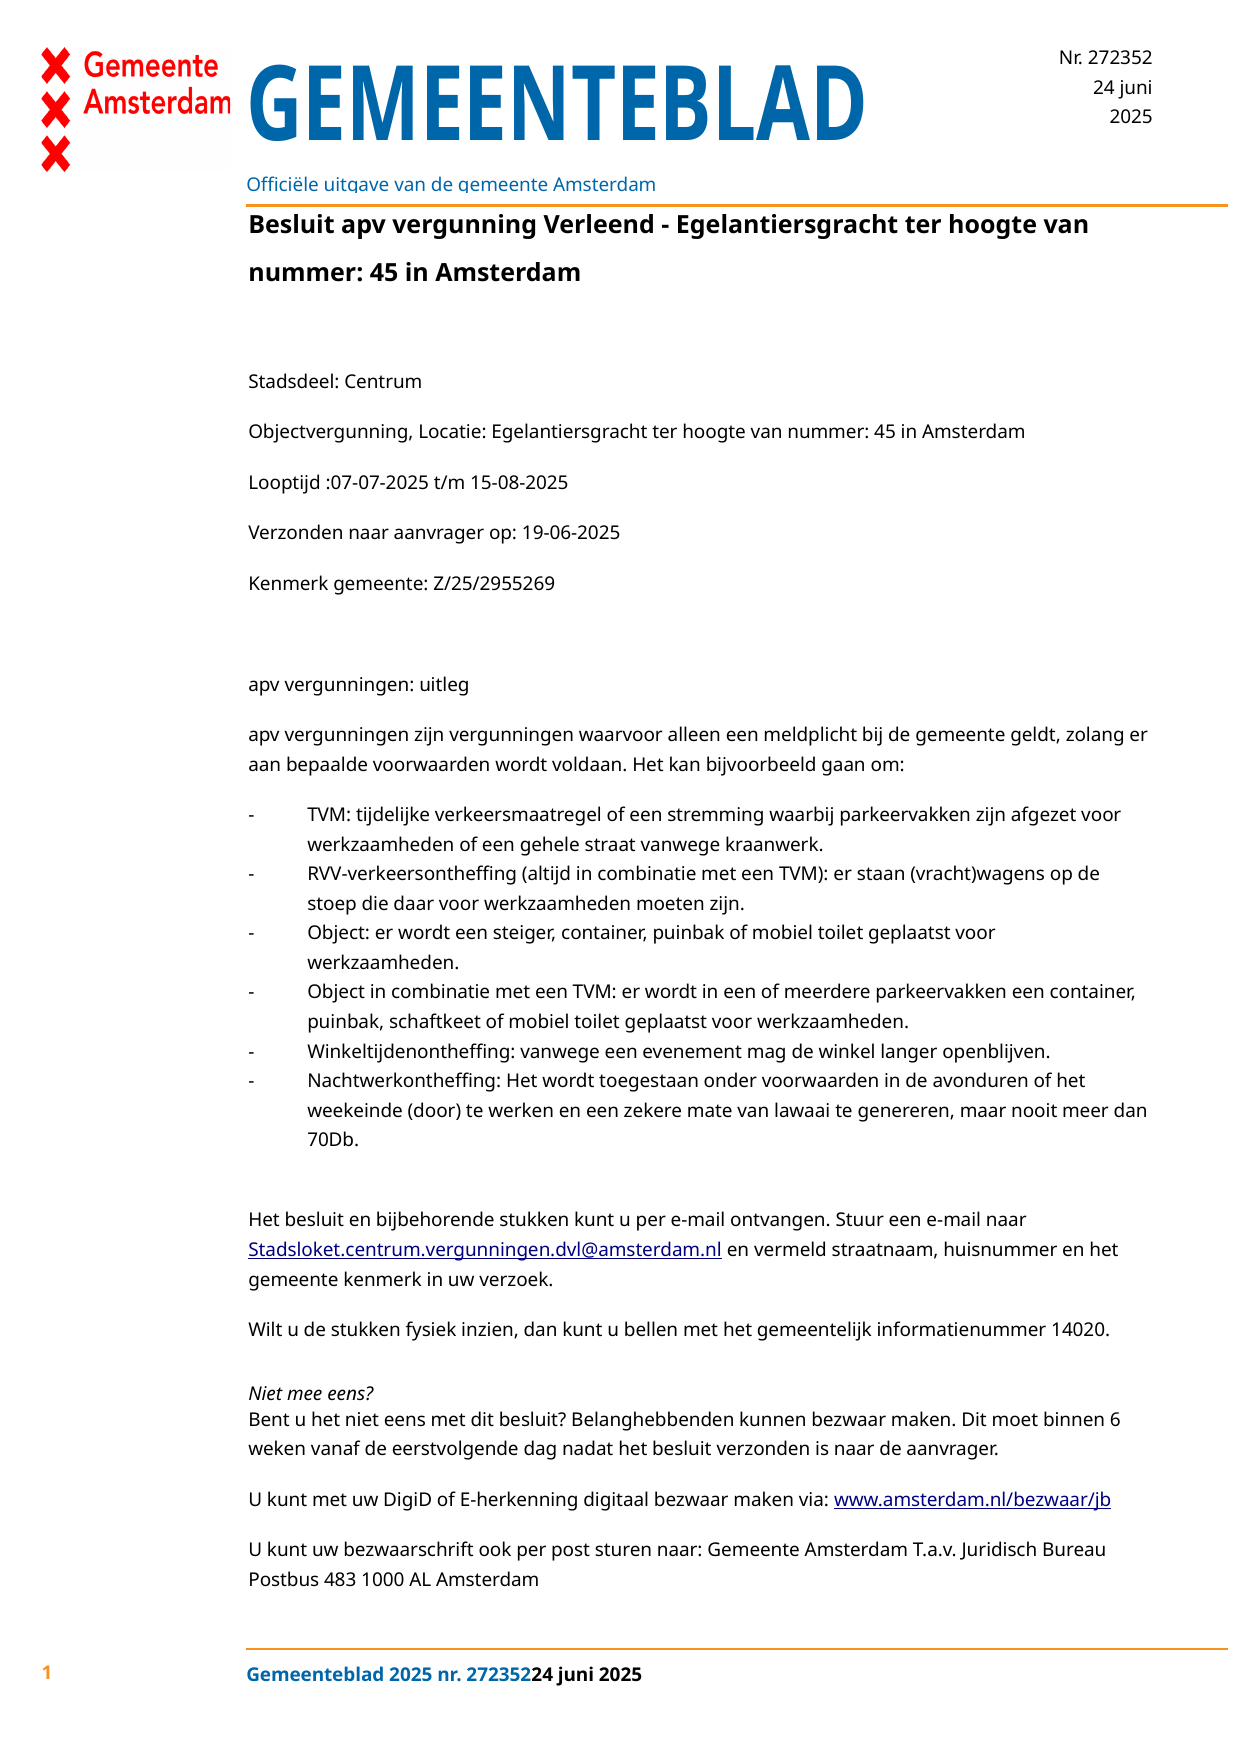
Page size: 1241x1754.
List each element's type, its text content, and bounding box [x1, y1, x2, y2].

text Looptijd :07-07-2025 t/m 15-08-2025 [248, 469, 1152, 495]
list Object in combinatie met een TVM: er wordt in een of meerdere parkeervakken een container, puinbak, schaftkeet of mobiel toilet geplaatst voor werkzaamheden. [248, 979, 1152, 1034]
list Nachtwerkontheffing: Het wordt toegestaan onder voorwaarden in de avonduren of het weekeinde (door) te werken en een zekere mate van lawaai te genereren, maar nooit meer dan 70Db. [248, 1067, 1152, 1152]
list Winkeltijdenontheffing: vanwege een evenement mag de winkel langer openblijven. [248, 1038, 1152, 1064]
text Verzonden naar aanvrager op: 19-06-2025 [248, 519, 1152, 545]
list RVV-verkeersontheffing (altijd in combinatie met een TVM): er staan (vracht)wagens op de stoep die daar voor werkzaamheden moeten zijn. [248, 860, 1152, 916]
text apv vergunningen: uitleg [248, 671, 1152, 697]
picture [41, 47, 231, 172]
text Het besluit en bijbehorende stukken kunt u per e-mail ontvangen. Stuur een e-mail naar Stadsloket.centrum.vergunningen.dvl@amsterdam.nl en vermeld straatnaam, huisnummer en het gemeente kenmerk in uw verzoek. [248, 1207, 1152, 1292]
text apv vergunningen zijn vergunningen waarvoor alleen een meldplicht bij de gemeente geldt, zolang er aan bepaalde voorwaarden wordt voldaan. Het kan bijvoorbeeld gaan om: [248, 721, 1152, 777]
text Objectvergunning, Locatie: Egelantiersgracht ter hoogte van nummer: 45 in Amsterdam [248, 419, 1152, 444]
text Besluit apv vergunning Verleend - Egelantiersgracht ter hoogte van nummer: 45 in Amsterdam [248, 207, 1152, 288]
text Stadsdeel: Centrum [248, 368, 1152, 394]
text U kunt uw bezwaarschrift ook per post sturen naar: Gemeente Amsterdam T.a.v. Juridisch Bureau Postbus 483 1000 AL Amsterdam [248, 1536, 1152, 1592]
text Wilt u de stukken fysiek inzien, dan kunt u bellen met het gemeentelijk informatienummer 14020. [248, 1316, 1152, 1342]
text U kunt met uw DigiD of E-herkenning digitaal bezwaar maken via: www.amsterdam.nl/bezwaar/jb [248, 1486, 1152, 1512]
text Kenmerk gemeente: Z/25/2955269 [248, 570, 1152, 596]
text Niet mee eens? [248, 1380, 1152, 1406]
list TVM: tijdelijke verkeersmaatregel of een stremming waarbij parkeervakken zijn afgezet voor werkzaamheden of een gehele straat vanwege kraanwerk. [248, 801, 1152, 857]
list Object: er wordt een steiger, container, puinbak of mobiel toilet geplaatst voor werkzaamheden. [248, 919, 1152, 975]
text Bent u het niet eens met dit besluit? Belanghebbenden kunnen bezwaar maken. Dit moet binnen 6 weken vanaf de eerstvolgende dag nadat het besluit verzonden is naar de aanvrager. [248, 1406, 1152, 1461]
